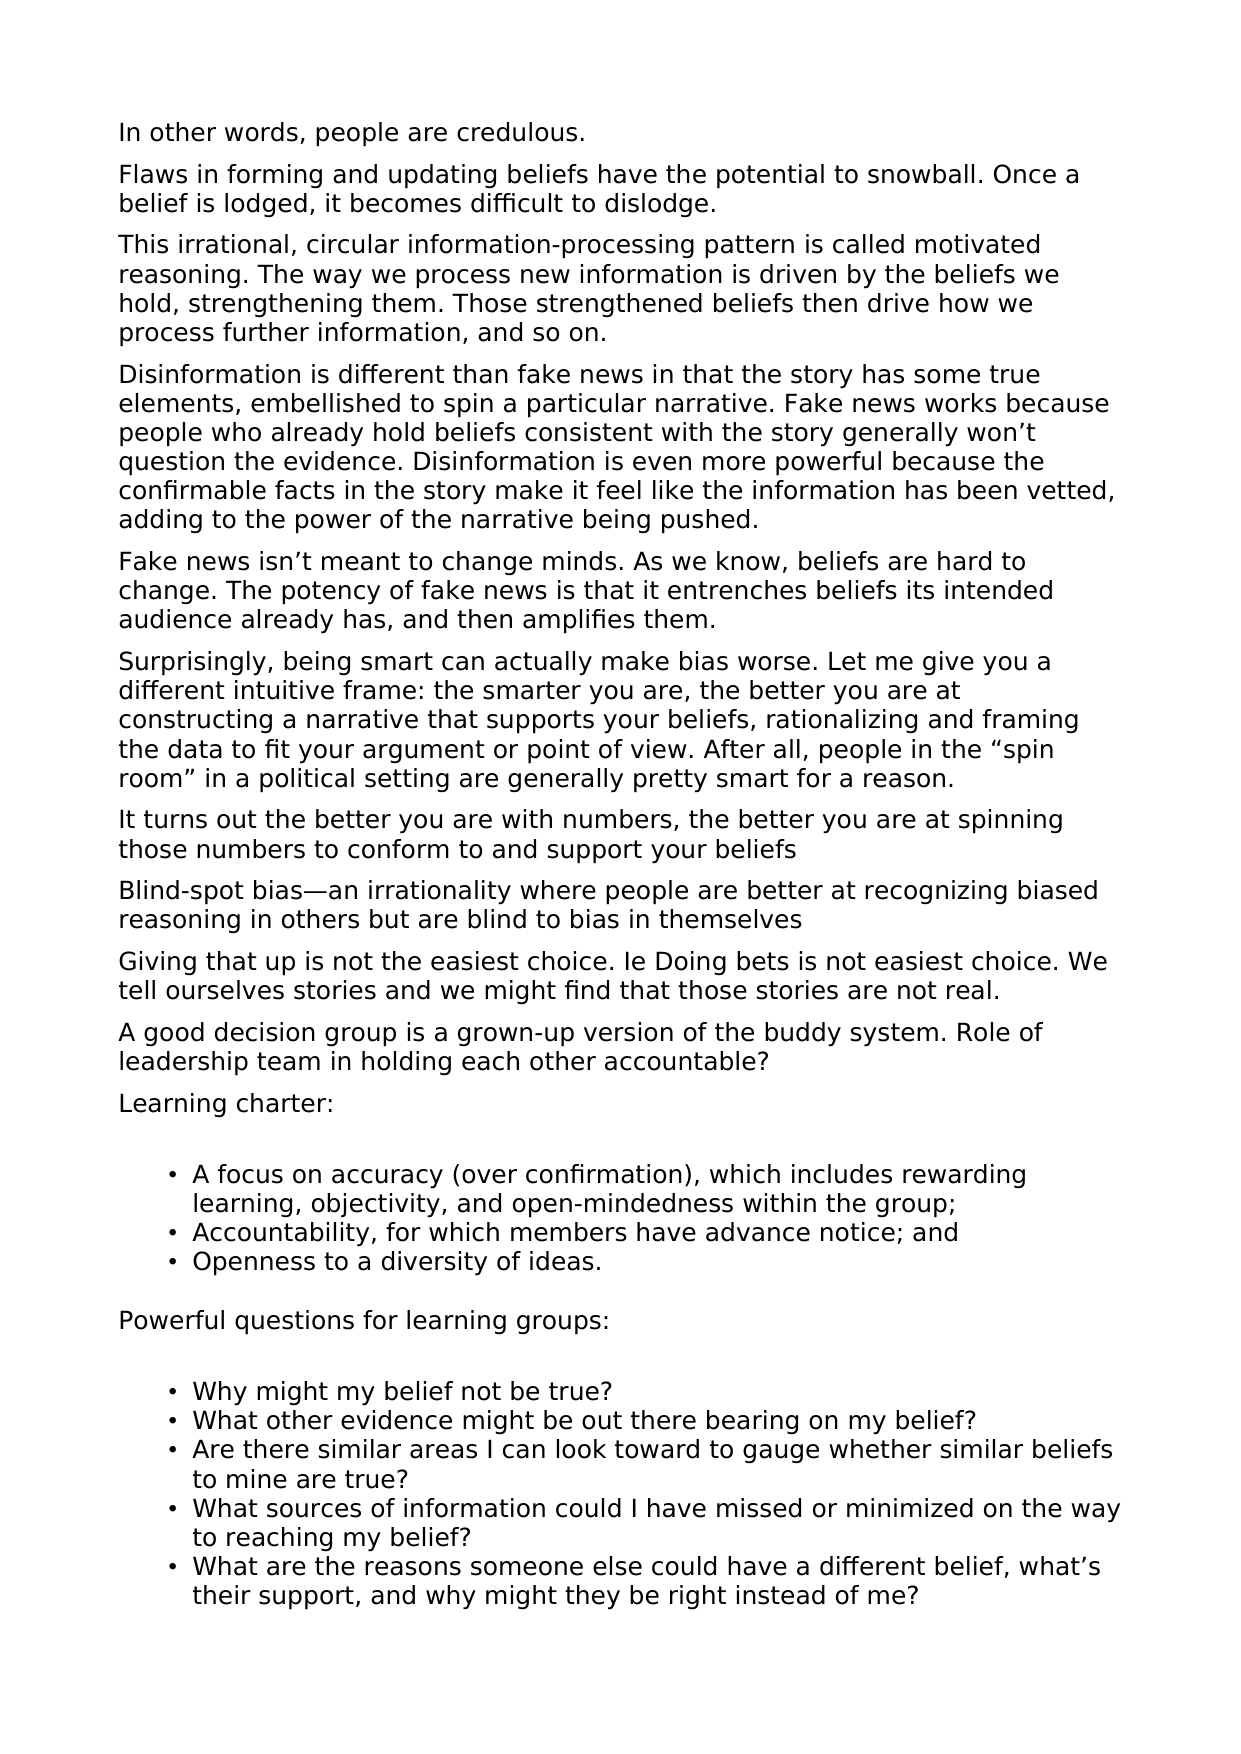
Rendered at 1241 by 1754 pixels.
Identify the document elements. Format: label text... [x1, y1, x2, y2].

text Flaws in forming and updating beliefs have the potential to snowball. Once a belief is lodged, it becomes difficult to dislodge. [118, 160, 1122, 218]
text Powerful questions for learning groups: [118, 1306, 1122, 1335]
text Disinformation is different than fake news in that the story has some true elements, embellished to spin a particular narrative. Fake news works because people who already hold beliefs consistent with the story generally won’t question the evidence. Disinformation is even more powerful because the confirmable facts in the story make it feel like the information has been vetted, adding to the power of the narrative being pushed. [118, 360, 1122, 535]
list Openness to a diversity of ideas. [177, 1248, 1122, 1277]
list A focus on accuracy (over confirmation), which includes rewarding learning, objectivity, and open-mindedness within the group; [177, 1160, 1122, 1218]
text Giving that up is not the easiest choice. Ie Doing bets is not easiest choice. We tell ourselves stories and we might find that those stories are not real. [118, 947, 1122, 1006]
list Accountability, for which members have advance notice; and [177, 1218, 1122, 1248]
text It turns out the better you are with numbers, the better you are at spinning those numbers to conform to and support your beliefs [118, 806, 1122, 864]
text In other words, people are credulous. [118, 118, 1122, 147]
text Blind-spot bias—an irrationality where people are better at recognizing biased reasoning in others but are blind to bias in themselves [118, 876, 1122, 935]
list What other evidence might be out there bearing on my belief? [177, 1407, 1122, 1436]
list What are the reasons someone else could have a different belief, what’s their support, and why might they be right instead of me? [177, 1552, 1122, 1611]
text A good decision group is a grown-up version of the buddy system. Role of leadership team in holding each other accountable? [118, 1018, 1122, 1076]
list What sources of information could I have missed or minimized on the way to reaching my belief? [177, 1494, 1122, 1552]
text Learning charter: [118, 1089, 1122, 1118]
text This irrational, circular information-processing pattern is called motivated reasoning. The way we process new information is driven by the beliefs we hold, strengthening them. Those strengthened beliefs then drive how we process further information, and so on. [118, 231, 1122, 347]
text Fake news isn’t meant to change minds. As we know, beliefs are hard to change. The potency of fake news is that it entrenches beliefs its intended audience already has, and then amplifies them. [118, 547, 1122, 635]
list Why might my belief not be true? [177, 1377, 1122, 1407]
list Are there similar areas I can look toward to gauge whether similar beliefs to mine are true? [177, 1436, 1122, 1494]
text Surprisingly, being smart can actually make bias worse. Let me give you a different intuitive frame: the smarter you are, the better you are at constructing a narrative that supports your beliefs, rationalizing and framing the data to fit your argument or point of view. After all, people in the “spin room” in a political setting are generally pretty smart for a reason. [118, 647, 1122, 793]
